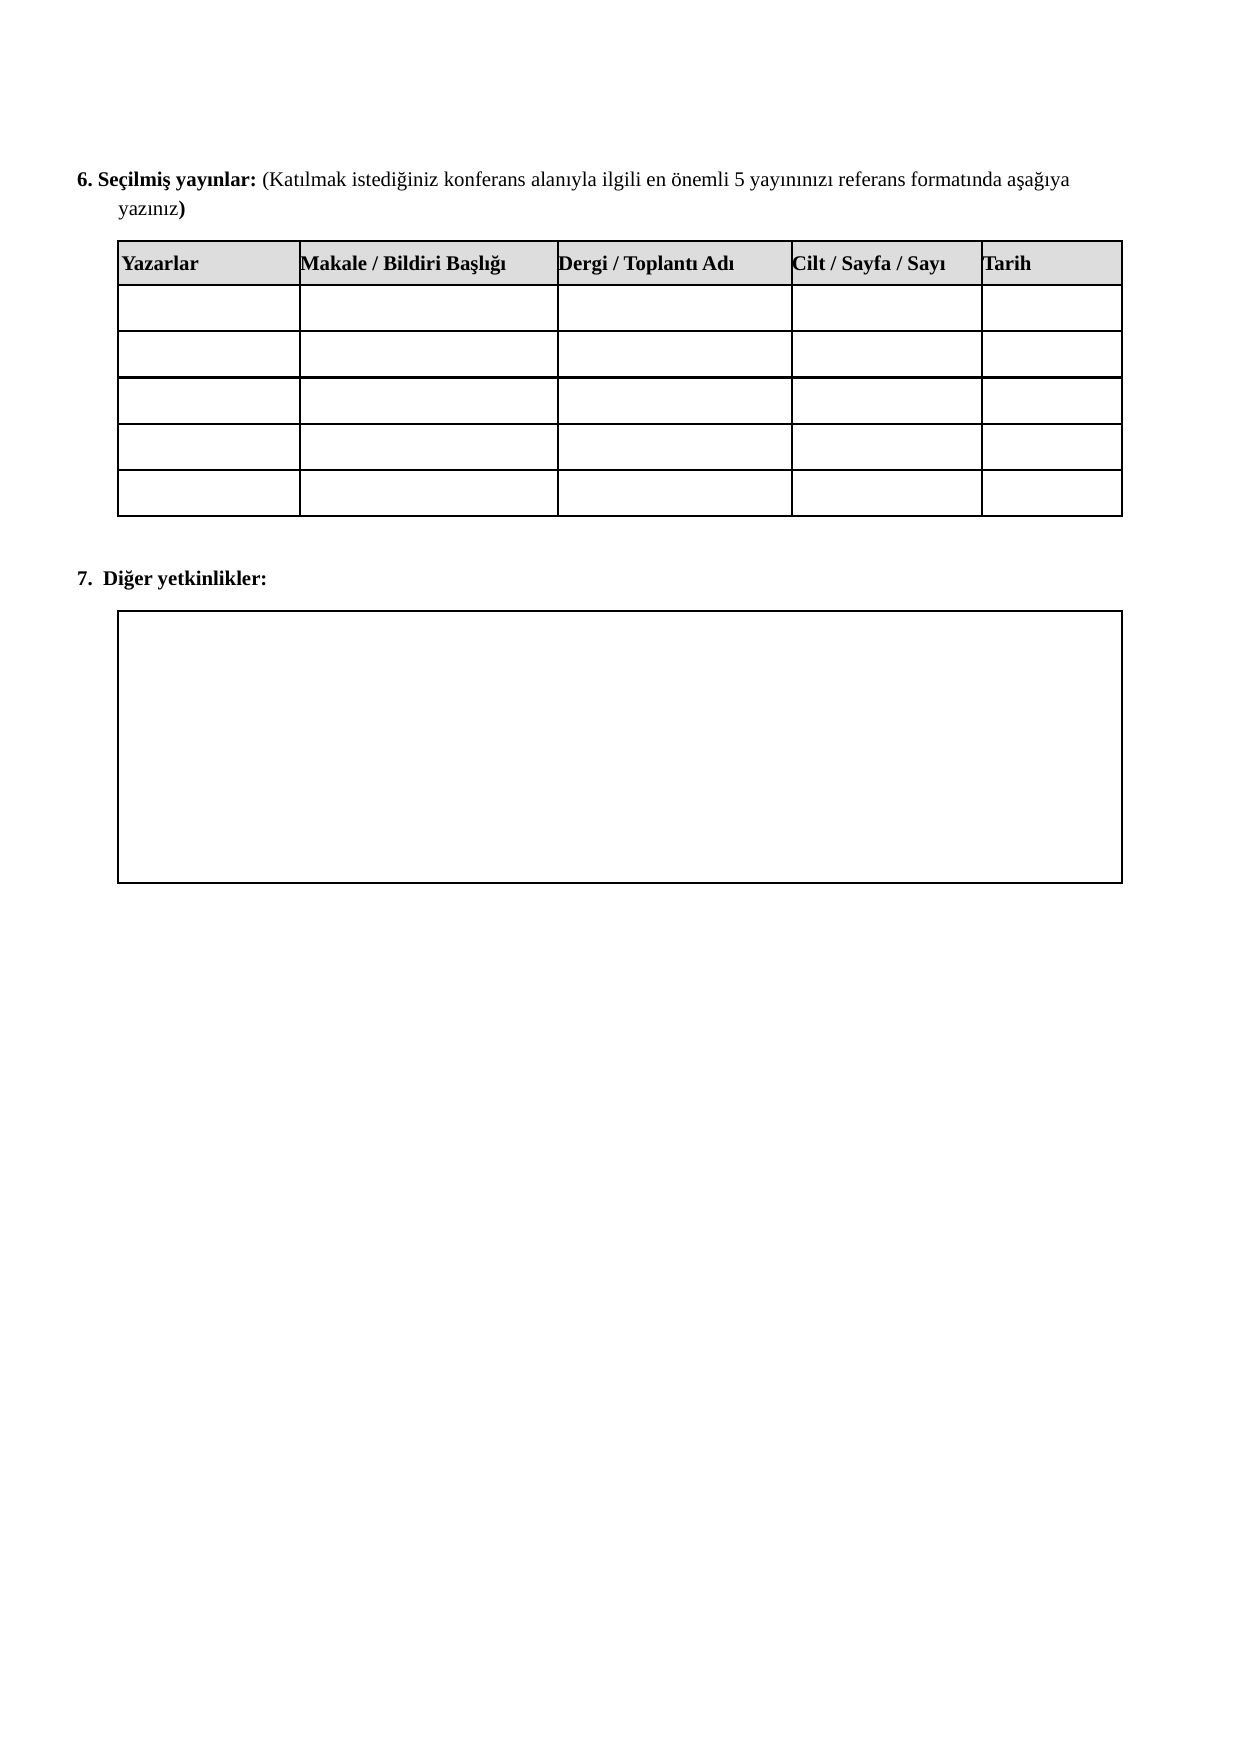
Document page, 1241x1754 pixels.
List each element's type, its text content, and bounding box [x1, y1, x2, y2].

table_cell [793, 379, 981, 423]
table_header Dergi / Toplantı Adı [559, 242, 791, 284]
table_cell [793, 471, 981, 515]
table_cell [559, 471, 791, 515]
table_cell [793, 332, 981, 376]
table_cell [983, 286, 1121, 330]
table_header Tarih [983, 242, 1121, 284]
table_header Makale / Bildiri Başlığı [301, 242, 557, 284]
table_cell [301, 379, 557, 423]
table_cell [119, 379, 299, 423]
table_cell [793, 286, 981, 330]
table_cell [559, 379, 791, 423]
table_header Cilt / Sayfa / Sayı [793, 242, 981, 284]
table_cell [983, 332, 1121, 376]
table_cell [793, 425, 981, 469]
table_cell [301, 332, 557, 376]
table_cell [119, 332, 299, 376]
table_cell [983, 425, 1121, 469]
table_cell [119, 286, 299, 330]
table_header [119, 612, 1121, 882]
table_cell [301, 471, 557, 515]
table_cell [559, 425, 791, 469]
table_cell [559, 332, 791, 376]
table_cell [119, 471, 299, 515]
table_cell [559, 286, 791, 330]
table_cell [983, 379, 1121, 423]
table_cell [301, 425, 557, 469]
text 7. Diğer yetkinlikler: [77, 566, 1122, 590]
text 6. Seçilmiş yayınlar: (Katılmak istediğiniz konferans alanıyla ilgili en önemli 5 yayınınızı referans formatında aşağıya yazınız) [77, 167, 1122, 220]
table_cell [301, 286, 557, 330]
table_cell [119, 425, 299, 469]
table_cell [983, 471, 1121, 515]
table_header Yazarlar [119, 242, 299, 284]
